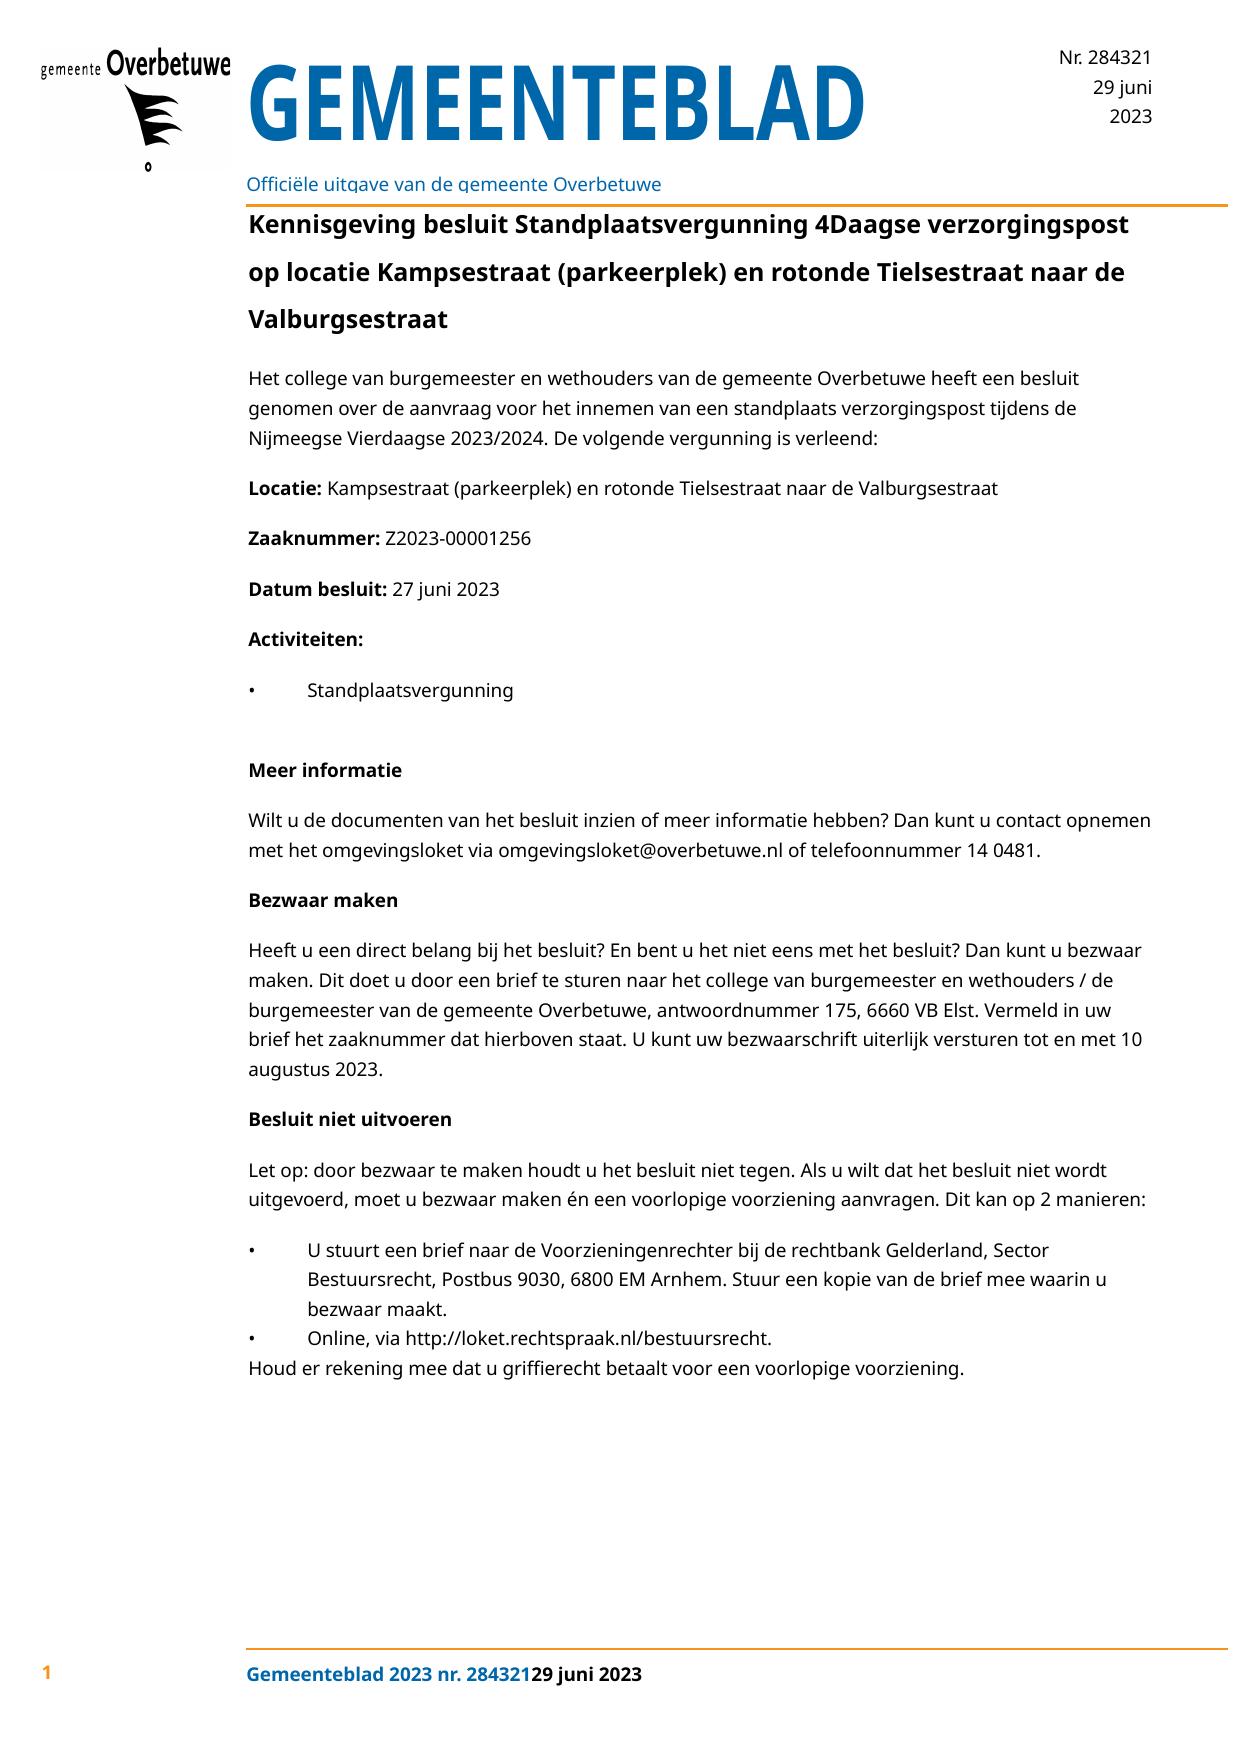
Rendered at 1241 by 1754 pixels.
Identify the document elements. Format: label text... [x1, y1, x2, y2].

text Kennisgeving besluit Standplaatsvergunning 4Daagse verzorgingspost op locatie Kampsestraat (parkeerplek) en rotonde Tielsestraat naar de Valburgsestraat [248, 207, 1152, 336]
text Het college van burgemeester en wethouders van de gemeente Overbetuwe heeft een besluit genomen over de aanvraag voor het innemen van een standplaats verzorgingspost tijdens de Nijmeegse Vierdaagse 2023/2024. De volgende vergunning is verleend: [248, 366, 1152, 450]
picture [41, 47, 231, 172]
text Bezwaar maken [248, 887, 1152, 913]
text Houd er rekening mee dat u griffierecht betaalt voor een voorlopige voorziening. [248, 1355, 1152, 1381]
text Locatie: Kampsestraat (parkeerplek) en rotonde Tielsestraat naar de Valburgsestraat [248, 475, 1152, 501]
text Meer informatie [248, 757, 1152, 782]
text Let op: door bezwaar te maken houdt u het besluit niet tegen. Als u wilt dat het besluit niet wordt uitgevoerd, moet u bezwaar maken én een voorlopige voorziening aanvragen. Dit kan op 2 manieren: [248, 1157, 1152, 1212]
text Besluit niet uitvoeren [248, 1106, 1152, 1132]
list U stuurt een brief naar de Voorzieningenrechter bij de rechtbank Gelderland, Sector Bestuursrecht, Postbus 9030, 6800 EM Arnhem. Stuur een kopie van de brief mee waarin u bezwaar maakt. [248, 1237, 1152, 1322]
text Activiteiten: [248, 626, 1152, 652]
text Wilt u de documenten van het besluit inzien of meer informatie hebben? Dan kunt u contact opnemen met het omgevingsloket via omgevingsloket@overbetuwe.nl of telefoonnummer 14 0481. [248, 807, 1152, 862]
text Zaaknummer: Z2023-00001256 [248, 526, 1152, 551]
list Online, via http://loket.rechtspraak.nl/bestuursrecht. [248, 1326, 1152, 1351]
list Standplaatsvergunning [248, 677, 1152, 702]
text Datum besluit: 27 juni 2023 [248, 576, 1152, 602]
text Heeft u een direct belang bij het besluit? En bent u het niet eens met het besluit? Dan kunt u bezwaar maken. Dit doet u door een brief te sturen naar het college van burgemeester en wethouders / de burgemeester van de gemeente Overbetuwe, antwoordnummer 175, 6660 VB Elst. Vermeld in uw brief het zaaknummer dat hierboven staat. U kunt uw bezwaarschrift uiterlijk versturen tot en met 10 augustus 2023. [248, 938, 1152, 1082]
